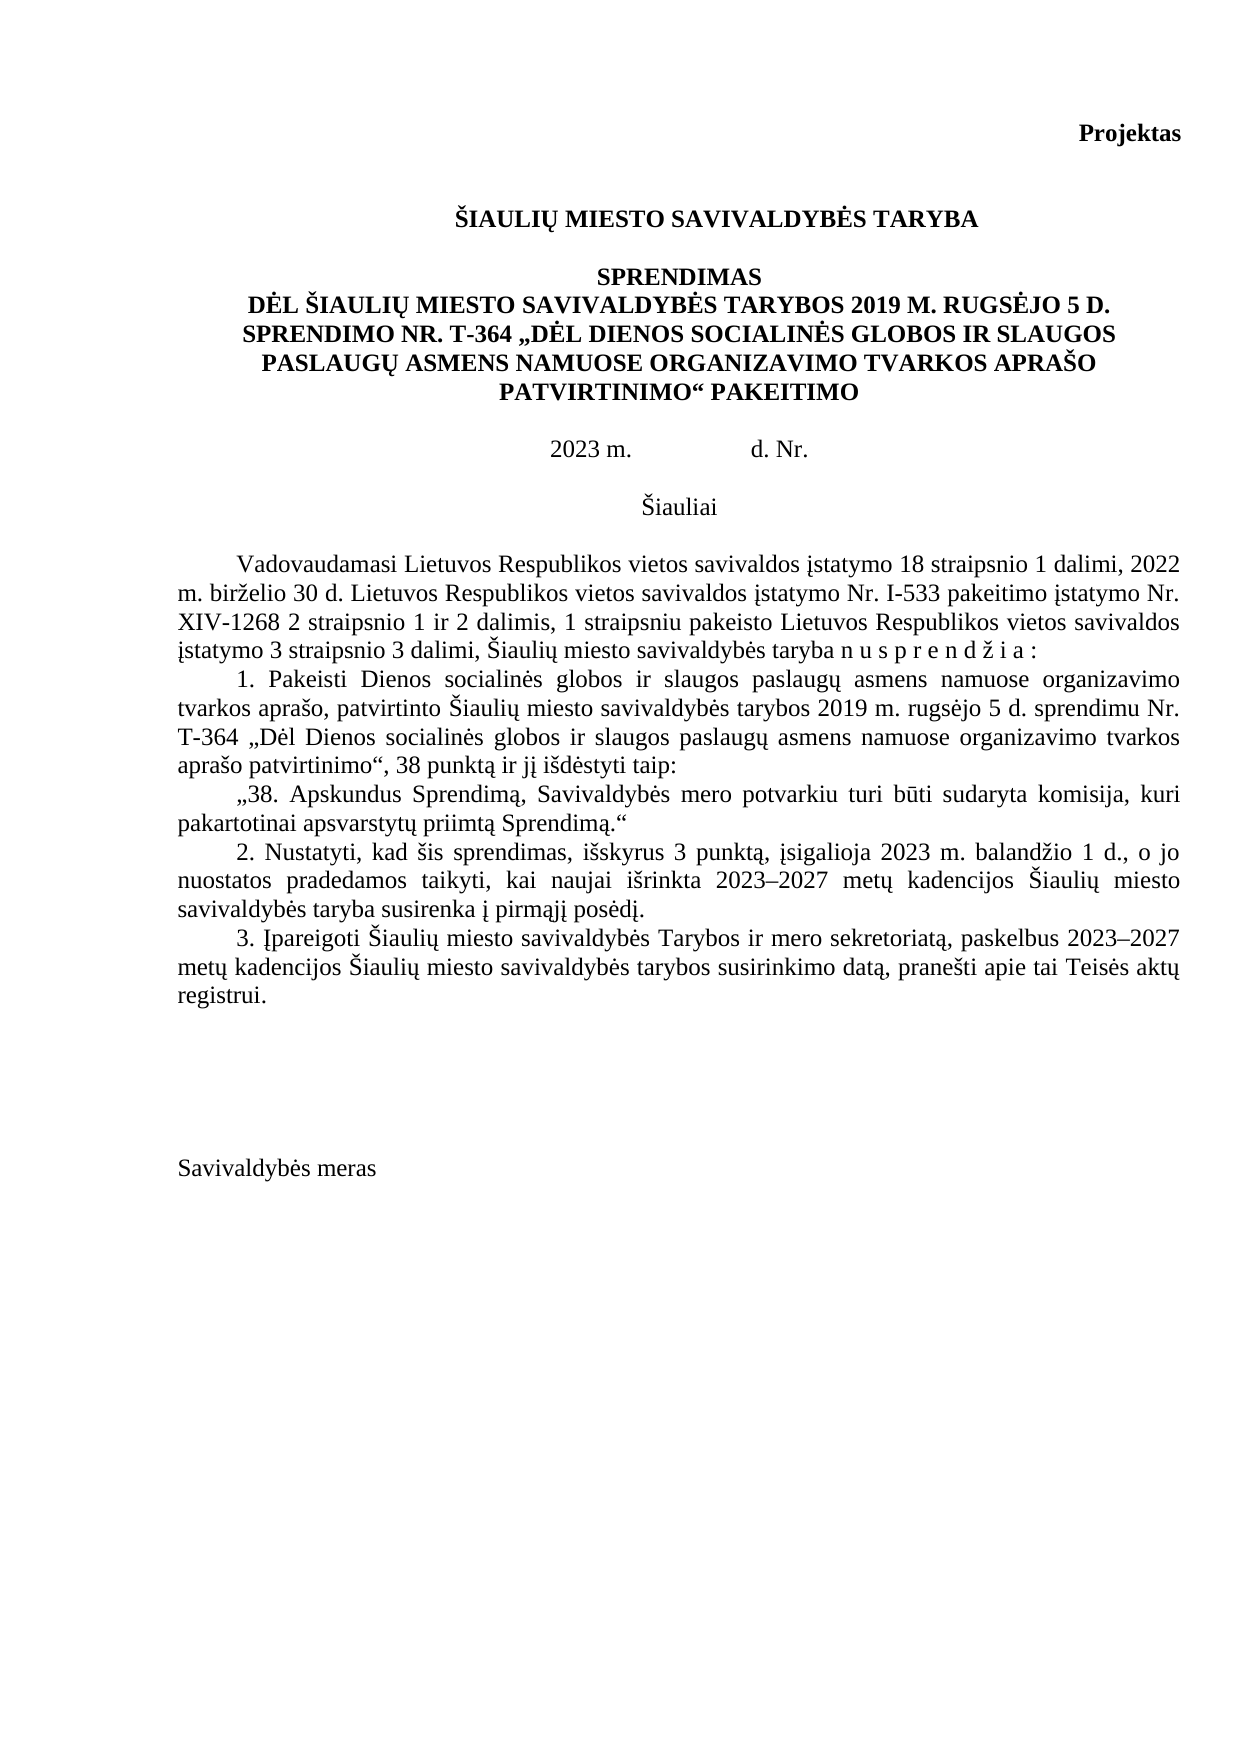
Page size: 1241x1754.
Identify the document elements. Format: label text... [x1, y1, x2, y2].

subtitle ŠIAULIŲ MIESTO SAVIVALDYBĖS TARYBA [177, 204, 1181, 233]
text Šiauliai [177, 492, 1181, 521]
text 3. Įpareigoti Šiaulių miesto savivaldybės Tarybos ir mero sekretoriatą, paskelbus 2023–2027 metų kadencijos Šiaulių miesto savivaldybės tarybos susirinkimo datą, pranešti apie tai Teisės aktų registrui. [177, 923, 1181, 1009]
text Vadovaudamasi Lietuvos Respublikos vietos savivaldos įstatymo 18 straipsnio 1 dalimi, 2022 m. birželio 30 d. Lietuvos Respublikos vietos savivaldos įstatymo Nr. I-533 pakeitimo įstatymo Nr. XIV-1268 2 straipsnio 1 ir 2 dalimis, 1 straipsniu pakeisto Lietuvos Respublikos vietos savivaldos įstatymo 3 straipsnio 3 dalimi, Šiaulių miesto savivaldybės taryba n u s p r e n d ž i a : [177, 549, 1181, 664]
text 1. Pakeisti Dienos socialinės globos ir slaugos paslaugų asmens namuose organizavimo tvarkos aprašo, patvirtinto Šiaulių miesto savivaldybės tarybos 2019 m. rugsėjo 5 d. sprendimu Nr. T-364 „Dėl Dienos socialinės globos ir slaugos paslaugų asmens namuose organizavimo tvarkos aprašo patvirtinimo“, 38 punktą ir jį išdėstyti taip: [177, 664, 1181, 779]
text DĖL ŠIAULIŲ MIESTO SAVIVALDYBĖS TARYBOS 2019 M. RUGSĖJO 5 D. SPRENDIMO NR. T-364 „DĖL DIENOS SOCIALINĖS GLOBOS IR SLAUGOS PASLAUGŲ ASMENS NAMUOSE ORGANIZAVIMO TVARKOS APRAŠO PATVIRTINIMO“ PAKEITIMO [177, 291, 1181, 406]
text SPRENDIMAS [177, 262, 1181, 291]
text Savivaldybės meras [177, 1153, 1181, 1182]
text 2023 m. d. Nr. [177, 434, 1181, 463]
text 2. Nustatyti, kad šis sprendimas, išskyrus 3 punktą, įsigalioja 2023 m. balandžio 1 d., o jo nuostatos pradedamos taikyti, kai naujai išrinkta 2023–2027 metų kadencijos Šiaulių miesto savivaldybės taryba susirenka į pirmąjį posėdį. [177, 837, 1181, 923]
text Projektas [177, 118, 1181, 147]
text „38. Apskundus Sprendimą, Savivaldybės mero potvarkiu turi būti sudaryta komisija, kuri pakartotinai apsvarstytų priimtą Sprendimą.“ [177, 779, 1181, 837]
